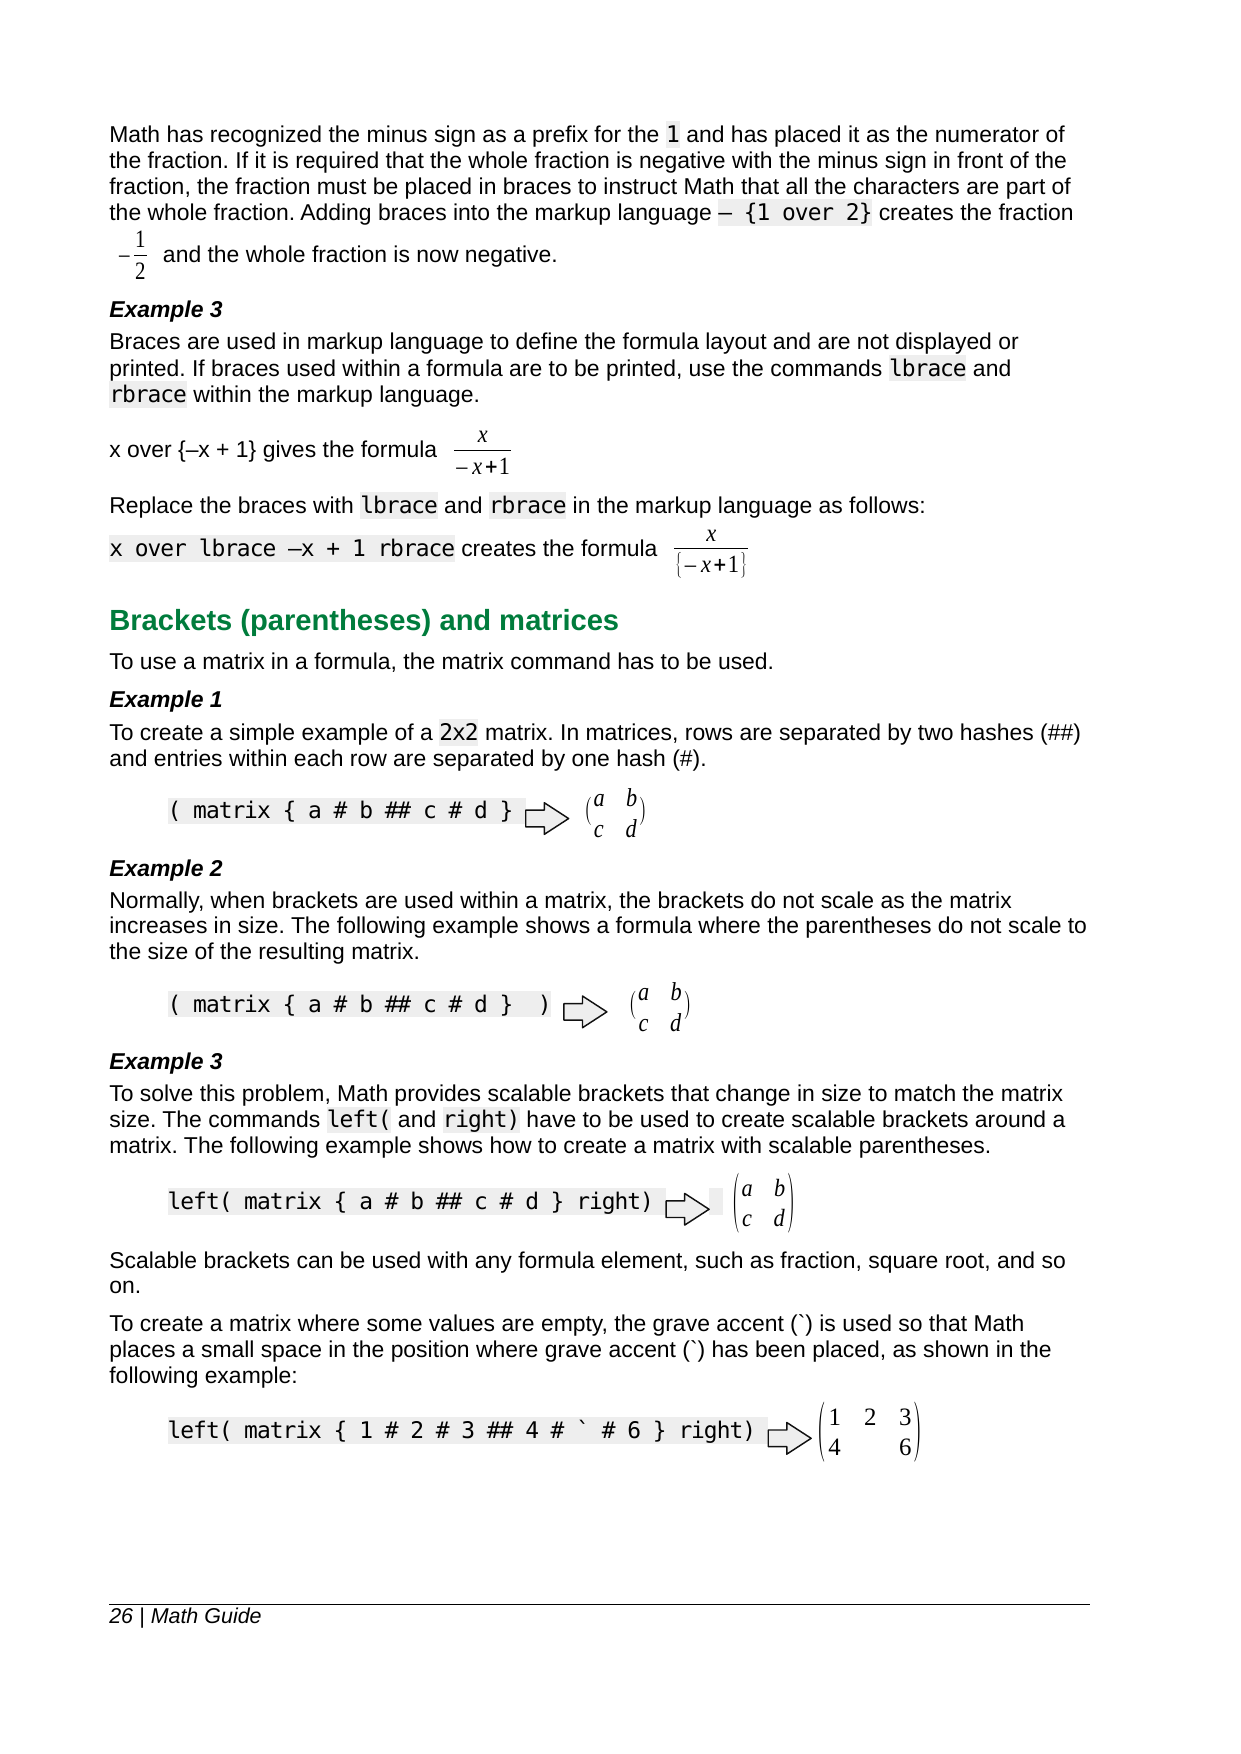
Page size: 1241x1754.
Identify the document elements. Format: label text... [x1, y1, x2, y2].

subtitle Example 3 [109, 1049, 1090, 1075]
subtitle Example 3 [109, 297, 1090, 323]
text Normally, when brackets are used within a matrix, the brackets do not scale as the matrix increases in size. The following example shows a formula where the parentheses do not scale to the size of the resulting matrix. [109, 888, 1090, 964]
text To solve this problem, Math provides scalable brackets that change in size to match the matrix size. The commands left( and right) have to be used to create scalable brackets around a matrix. The following example shows how to create a matrix with scalable parentheses. [109, 1081, 1090, 1159]
subtitle Example 2 [109, 856, 1090, 881]
text x over {–x + 1} gives the formula [109, 421, 1090, 479]
subtitle Example 1 [109, 687, 1090, 713]
text Replace the braces with lbrace and rbrace in the markup language as follows: x over lbrace –x + 1 rbrace creates the formula [109, 492, 1090, 579]
text Scalable brackets can be used with any formula element, such as fraction, square root, and so on. [109, 1247, 1090, 1298]
text To create a simple example of a 2x2 matrix. In matrices, rows are separated by two hashes (##) and entries within each row are separated by one hash (#). [109, 719, 1090, 771]
text Braces are used in markup language to define the formula layout and are not displayed or printed. If braces used within a formula are to be printed, use the commands lbrace and rbrace within the markup language. [109, 329, 1090, 408]
text ( matrix { a # b ## c # d } ) [167, 977, 1090, 1037]
text left( matrix { 1 # 2 # 3 ## 4 # ` # 6 } right) [167, 1400, 1090, 1464]
text To use a matrix in a formula, the matrix command has to be used. [109, 649, 1090, 674]
subtitle Brackets (parentheses) and matrices [109, 604, 1090, 636]
text Math has recognized the minus sign as a prefix for the 1 and has placed it as the numerator of the fraction. If it is required that the whole fraction is negative with the minus sign in front of the fraction, the fraction must be placed in braces to instruct Math that all the characters are part of the whole fraction. Adding braces into the markup language – {1 over 2} creates the fraction and the whole fraction is now negative. [109, 121, 1090, 285]
text ( matrix { a # b ## c # d } [167, 784, 1090, 843]
text left( matrix { a # b ## c # d } right) [167, 1171, 1090, 1235]
text To create a matrix where some values are empty, the grave accent (`) is used so that Math places a small space in the position where grave accent (`) has been placed, as shown in the following example: [109, 1311, 1090, 1388]
